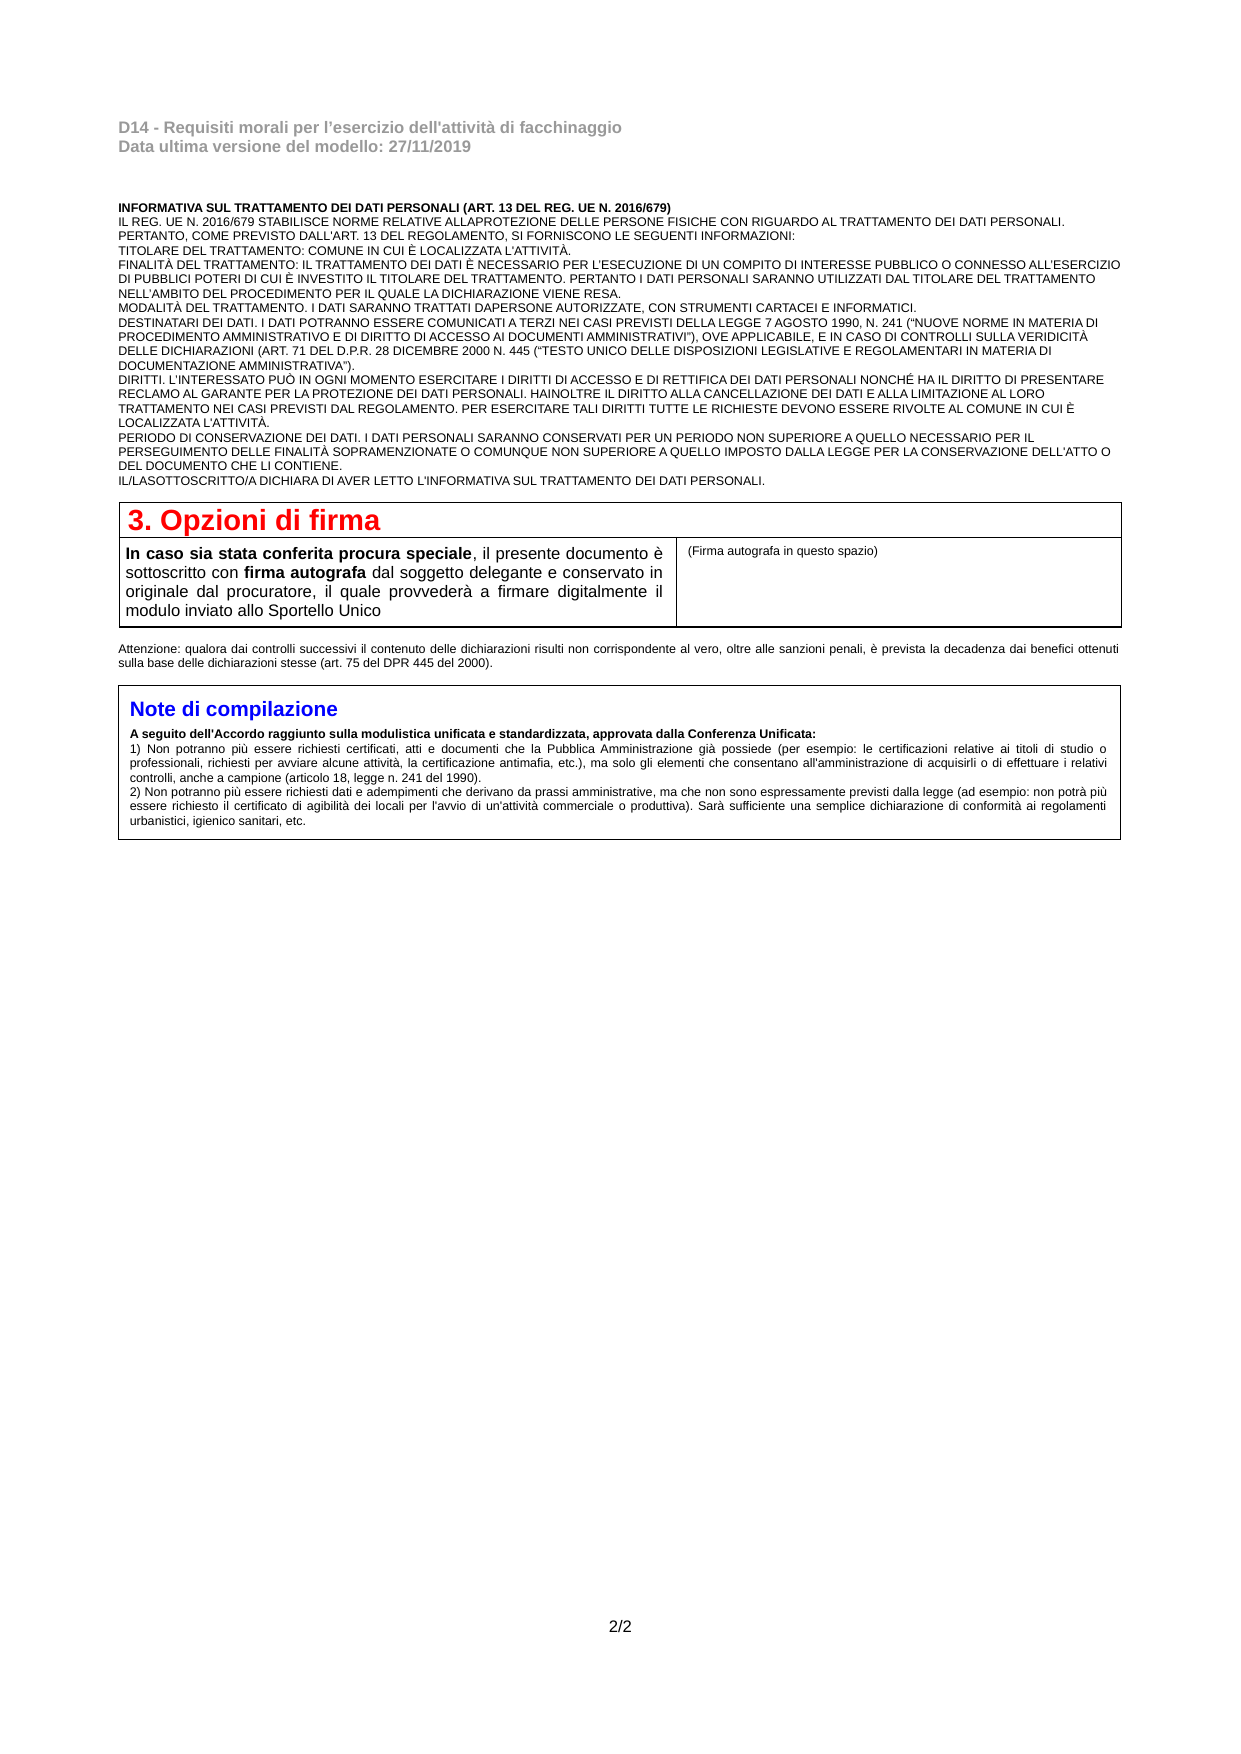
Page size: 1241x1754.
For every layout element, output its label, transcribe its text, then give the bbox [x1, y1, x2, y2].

text IL/LASOTTOSCRITTO/A DICHIARA DI AVER LETTO L'INFORMATIVA SUL TRATTAMENTO DEI DATI PERSONALI. [118, 473, 1122, 488]
text PERIODO DI CONSERVAZIONE DEI DATI. I DATI PERSONALI SARANNO CONSERVATI PER UN PERIODO NON SUPERIORE A QUELLO NECESSARIO PER IL PERSEGUIMENTO DELLE FINALITÀ SOPRAMENZIONATE O COMUNQUE NON SUPERIORE A QUELLO IMPOSTO DALLA LEGGE PER LA CONSERVAZIONE DELL'ATTO O DEL DOCUMENTO CHE LI CONTIENE. [118, 430, 1122, 473]
table_cell In caso sia stata conferita procura speciale, il presente documento è sottoscritto con firma autografa dal soggetto delegante e conservato in originale dal procuratore, il quale provvederà a firmare digitalmente il modulo inviato allo Sportello Unico [120, 538, 676, 626]
text DIRITTI. L’INTERESSATO PUÒ IN OGNI MOMENTO ESERCITARE I DIRITTI DI ACCESSO E DI RETTIFICA DEI DATI PERSONALI NONCHÉ HA IL DIRITTO DI PRESENTARE RECLAMO AL GARANTE PER LA PROTEZIONE DEI DATI PERSONALI. HAINOLTRE IL DIRITTO ALLA CANCELLAZIONE DEI DATI E ALLA LIMITAZIONE AL LORO TRATTAMENTO NEI CASI PREVISTI DAL REGOLAMENTO. PER ESERCITARE TALI DIRITTI TUTTE LE RICHIESTE DEVONO ESSERE RIVOLTE AL COMUNE IN CUI È LOCALIZZATA L'ATTIVITÀ. [118, 373, 1122, 430]
table_header 3. Opzioni di firma [120, 503, 1121, 537]
text TITOLARE DEL TRATTAMENTO: COMUNE IN CUI È LOCALIZZATA L'ATTIVITÀ. [118, 243, 1122, 258]
text FINALITÀ DEL TRATTAMENTO: IL TRATTAMENTO DEI DATI È NECESSARIO PER L’ESECUZIONE DI UN COMPITO DI INTERESSE PUBBLICO O CONNESSO ALL’ESERCIZIO DI PUBBLICI POTERI DI CUI È INVESTITO IL TITOLARE DEL TRATTAMENTO. PERTANTO I DATI PERSONALI SARANNO UTILIZZATI DAL TITOLARE DEL TRATTAMENTO NELL’AMBITO DEL PROCEDIMENTO PER IL QUALE LA DICHIARAZIONE VIENE RESA. [118, 258, 1122, 301]
text INFORMATIVA SUL TRATTAMENTO DEI DATI PERSONALI (ART. 13 DEL REG. UE N. 2016/679) [118, 200, 1122, 215]
text DESTINATARI DEI DATI. I DATI POTRANNO ESSERE COMUNICATI A TERZI NEI CASI PREVISTI DELLA LEGGE 7 AGOSTO 1990, N. 241 (“NUOVE NORME IN MATERIA DI PROCEDIMENTO AMMINISTRATIVO E DI DIRITTO DI ACCESSO AI DOCUMENTI AMMINISTRATIVI”), OVE APPLICABILE, E IN CASO DI CONTROLLI SULLA VERIDICITÀ DELLE DICHIARAZIONI (ART. 71 DEL D.P.R. 28 DICEMBRE 2000 N. 445 (“TESTO UNICO DELLE DISPOSIZIONI LEGISLATIVE E REGOLAMENTARI IN MATERIA DI DOCUMENTAZIONE AMMINISTRATIVA”). [118, 315, 1122, 373]
text Attenzione: qualora dai controlli successivi il contenuto delle dichiarazioni risulti non corrispondente al vero, oltre alle sanzioni penali, è prevista la decadenza dai benefici ottenuti sulla base delle dichiarazioni stesse (art. 75 del DPR 445 del 2000). [118, 642, 1122, 671]
table_cell (Firma autografa in questo spazio) [677, 538, 1121, 626]
text MODALITÀ DEL TRATTAMENTO. I DATI SARANNO TRATTATI DAPERSONE AUTORIZZATE, CON STRUMENTI CARTACEI E INFORMATICI. [118, 301, 1122, 315]
text IL REG. UE N. 2016/679 STABILISCE NORME RELATIVE ALLAPROTEZIONE DELLE PERSONE FISICHE CON RIGUARDO AL TRATTAMENTO DEI DATI PERSONALI. PERTANTO, COME PREVISTO DALL'ART. 13 DEL REGOLAMENTO, SI FORNISCONO LE SEGUENTI INFORMAZIONI: [118, 215, 1122, 243]
table_header Note di compilazione A seguito dell'Accordo raggiunto sulla modulistica unificata e standardizzata, approvata dalla Conferenza Unificata: 1) Non potranno più essere richiesti certificati, atti e documenti che la Pubblica Amministrazione già possiede (per esempio: le certificazioni relative ai titoli di studio o professionali, richiesti per avviare alcune attività, la certificazione antimafia, etc.), ma solo gli elementi che consentano all'amministrazione di acquisirli o di effettuare i relativi controlli, anche a campione (articolo 18, legge n. 241 del 1990). 2) Non potranno più essere richiesti dati e adempimenti che derivano da prassi amministrative, ma che non sono espressamente previsti dalla legge (ad esempio: non potrà più essere richiesto il certificato di agibilità dei locali per l'avvio di un'attività commerciale o produttiva). Sarà sufficiente una semplice dichiarazione di conformità ai regolamenti urbanistici, igienico sanitari, etc. [119, 686, 1120, 839]
